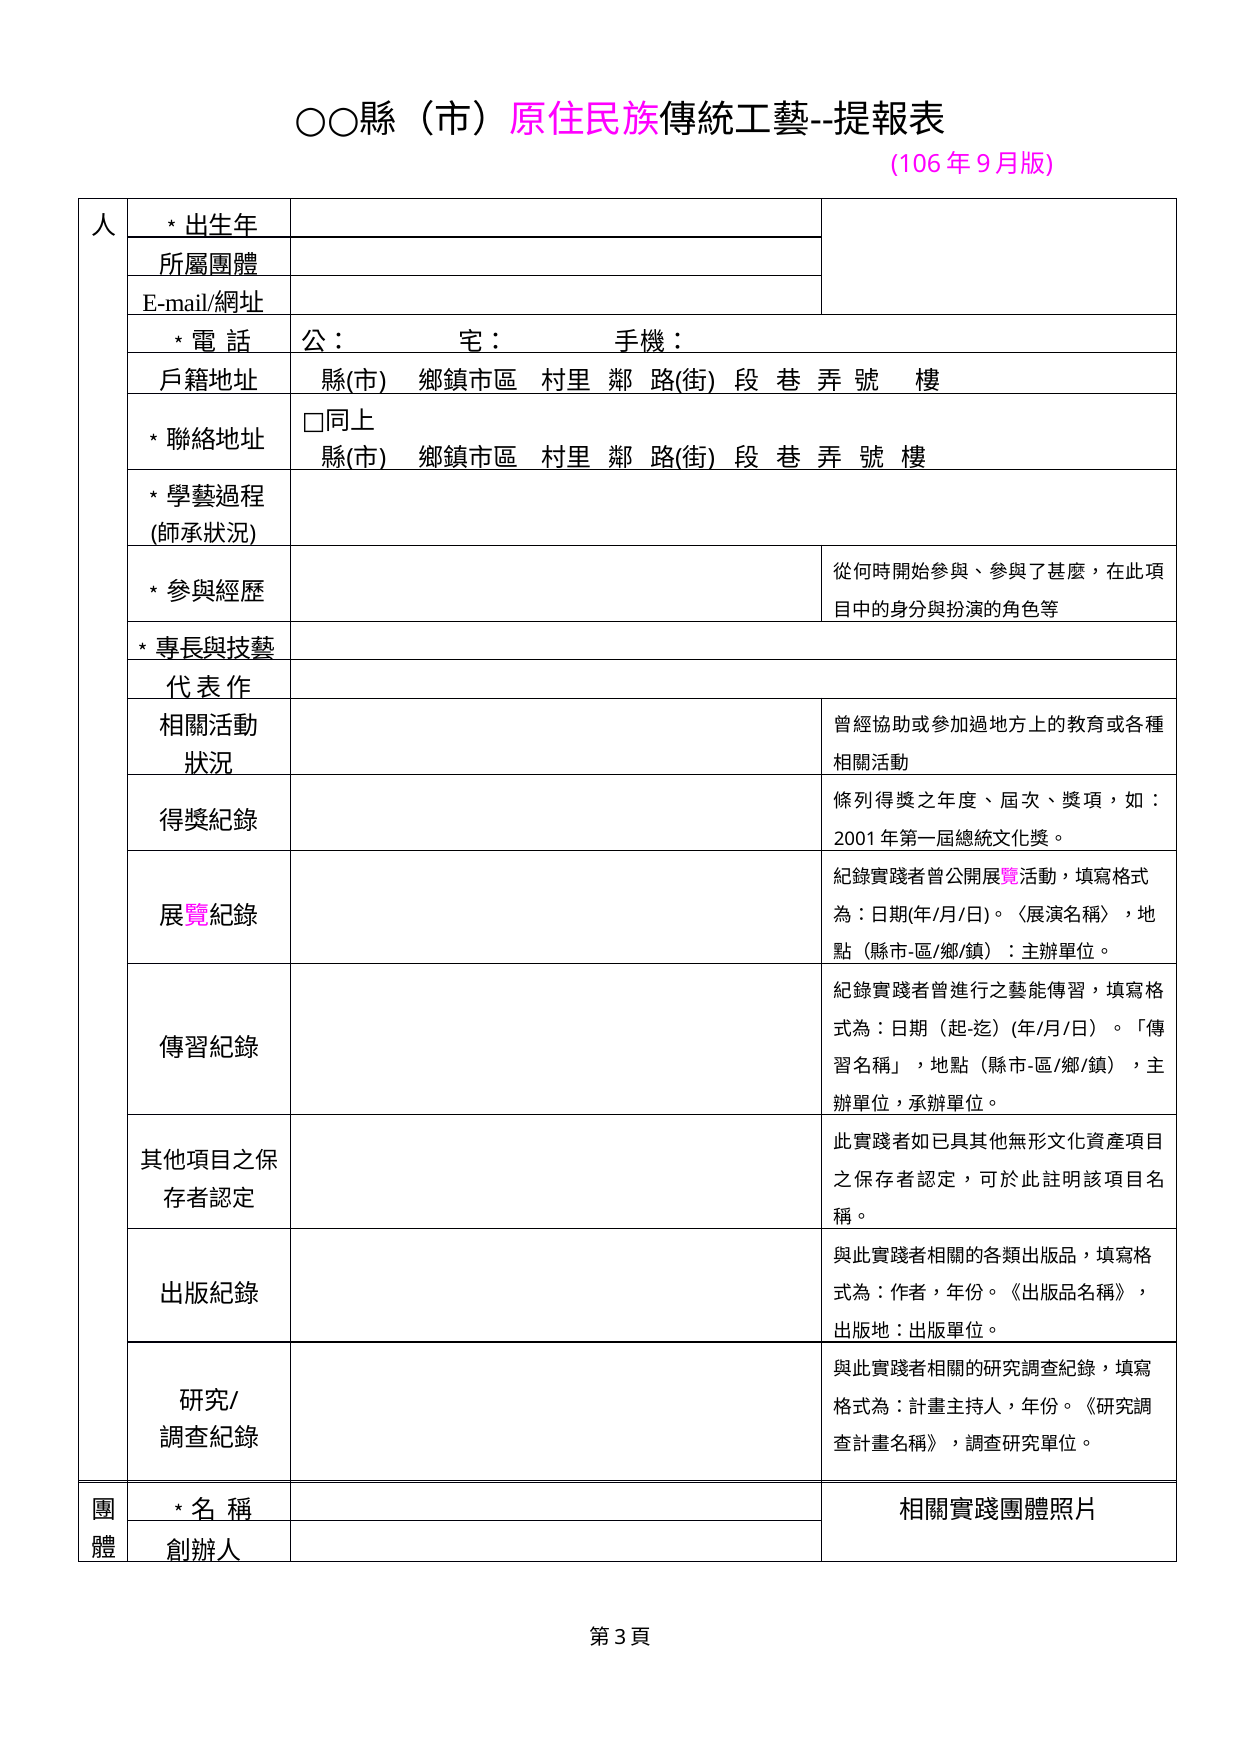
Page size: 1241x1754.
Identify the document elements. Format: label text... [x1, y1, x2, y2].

table_cell [291, 699, 821, 774]
table_cell 從何時開始參與、參與了甚麼，在此項目中的身分與扮演的角色等 [822, 546, 1176, 621]
table_cell [291, 199, 821, 236]
table_cell 與此實踐者相關的各類出版品，填寫格式為：作者，年份。《出版品名稱》，出版地：出版單位。 [822, 1229, 1176, 1341]
table_cell 所屬團體 [128, 238, 290, 275]
table_cell 條列得獎之年度、屆次、獎項，如：2001年第一屆總統文化獎。 [822, 775, 1176, 850]
table_cell [291, 1343, 821, 1480]
table_cell [291, 470, 1176, 544]
table_cell 代 表 作 [128, 660, 290, 698]
table_cell 出版紀錄 [128, 1229, 290, 1341]
table_cell [291, 851, 821, 963]
table_cell [291, 1483, 821, 1520]
table_cell 紀錄實踐者曾公開展覽活動，填寫格式為：日期(年/月/日)。〈展演名稱〉，地點（縣市-區/鄉/鎮）：主辦單位。 [822, 851, 1176, 963]
table_cell 此實踐者如已具其他無形文化資產項目之保存者認定，可於此註明該項目名稱。 [822, 1115, 1176, 1228]
table_cell 縣(市) 鄉鎮市區 村里 鄰 路(街) 段 巷 弄 號 樓 [291, 353, 1176, 392]
table_cell [822, 199, 1176, 313]
table_cell ﹡電 話 [128, 315, 290, 352]
table_cell 創辦人 [128, 1521, 290, 1561]
table_cell [291, 546, 821, 621]
table_cell [291, 1521, 821, 1561]
table_cell 傳習紀錄 [128, 964, 290, 1114]
table_cell 公： 宅： 手機： [291, 315, 1176, 352]
table_cell ﹡學藝過程 (師承狀況) [128, 470, 290, 544]
table_cell 相關活動 狀況 [128, 699, 290, 774]
table_cell E-mail/網址 [128, 276, 290, 313]
table_cell [291, 775, 821, 850]
table_cell 展覽紀錄 [128, 851, 290, 963]
table_cell [291, 1115, 821, 1228]
table_cell 研究/ 調查紀錄 [128, 1343, 290, 1480]
table_cell [291, 1229, 821, 1341]
table_cell 團體 [79, 1483, 127, 1561]
table_cell [291, 660, 1176, 698]
table_cell 紀錄實踐者曾進行之藝能傳習，填寫格式為：日期（起-迄）(年/月/日）。「傳習名稱」，地點（縣市-區/鄉/鎮），主辦單位，承辦單位。 [822, 964, 1176, 1114]
table_cell [291, 622, 1176, 659]
table_cell ﹡聯絡地址 [128, 394, 290, 468]
table_cell 曾經協助或參加過地方上的教育或各種相關活動 [822, 699, 1176, 774]
table_cell ﹡出生年 [128, 199, 290, 236]
table_cell 與此實踐者相關的研究調查紀錄，填寫格式為：計畫主持人，年份。《研究調查計畫名稱》，調查研究單位。 [822, 1343, 1176, 1480]
table_cell [291, 238, 821, 275]
table_cell □同上 縣(市) 鄉鎮市區 村里 鄰 路(街) 段 巷 弄 號 樓 [291, 394, 1176, 468]
table_cell [291, 964, 821, 1114]
table_cell [291, 276, 821, 313]
table_cell ﹡參與經歷 [128, 546, 290, 621]
table_cell 戶籍地址 [128, 353, 290, 392]
table_cell 得獎紀錄 [128, 775, 290, 850]
table_cell 其他項目之保存者認定 [128, 1115, 290, 1228]
table_cell 相關實踐團體照片 [822, 1483, 1176, 1561]
table_cell ﹡專長與技藝 [128, 622, 290, 659]
table_cell ﹡名 稱 [128, 1483, 290, 1520]
table_cell 人 [79, 199, 127, 1480]
